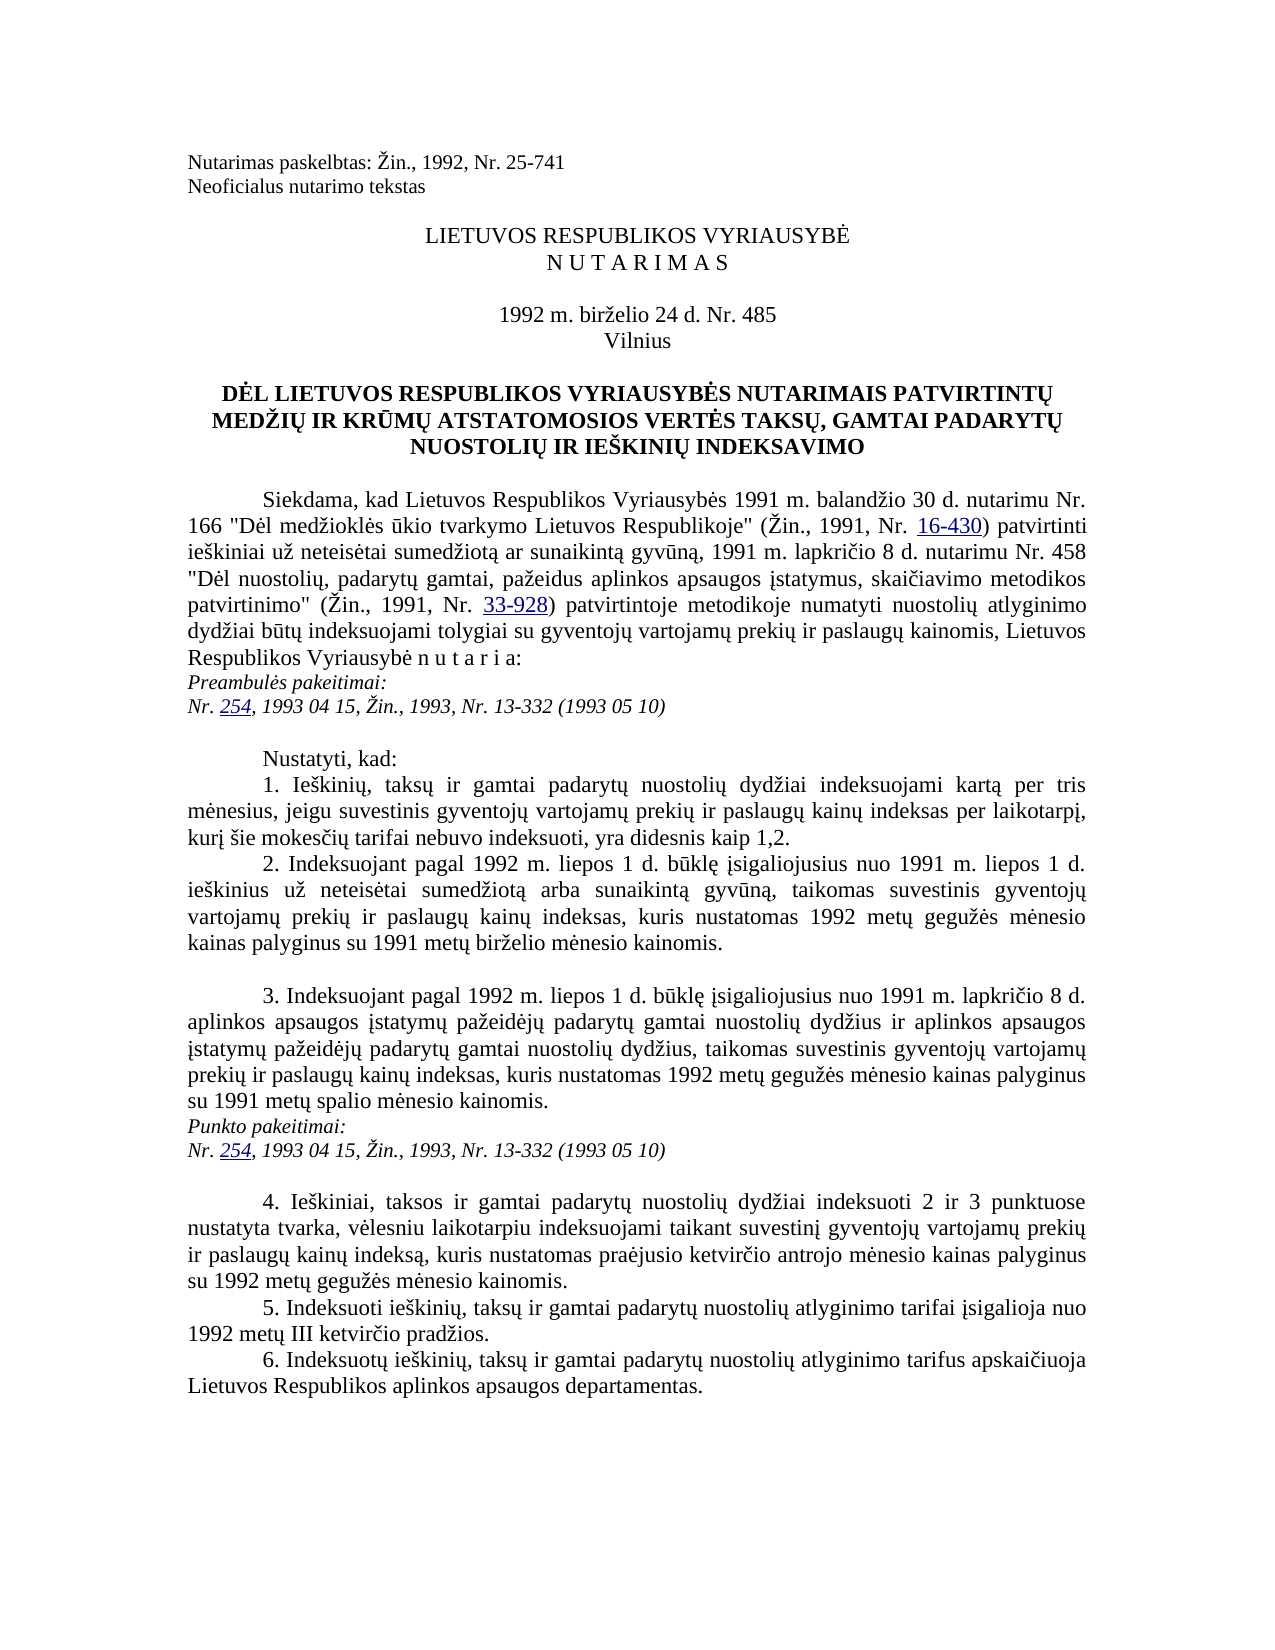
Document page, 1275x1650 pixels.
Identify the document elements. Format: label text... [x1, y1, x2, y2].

text N U T A R I M A S [187, 248, 1087, 275]
text Punkto pakeitimai: [187, 1114, 1087, 1138]
text 3. Indeksuojant pagal 1992 m. liepos 1 d. būklę įsigaliojusius nuo 1991 m. lapkričio 8 d. aplinkos apsaugos įstatymų pažeidėjų padarytų gamtai nuostolių dydžius ir aplinkos apsaugos įstatymų pažeidėjų padarytų gamtai nuostolių dydžius, taikomas suvestinis gyventojų vartojamų prekių ir paslaugų kainų indeksas, kuris nustatomas 1992 metų gegužės mėnesio kainas palyginus su 1991 metų spalio mėnesio kainomis. [187, 982, 1087, 1114]
text Siekdama, kad Lietuvos Respublikos Vyriausybės 1991 m. balandžio 30 d. nutarimu Nr. 166 "Dėl medžioklės ūkio tvarkymo Lietuvos Respublikoje" (Žin., 1991, Nr. 16-430) patvirtinti ieškiniai už neteisėtai sumedžiotą ar sunaikintą gyvūną, 1991 m. lapkričio 8 d. nutarimu Nr. 458 "Dėl nuostolių, padarytų gamtai, pažeidus aplinkos apsaugos įstatymus, skaičiavimo metodikos patvirtinimo" (Žin., 1991, Nr. 33-928) patvirtintoje metodikoje numatyti nuostolių atlyginimo dydžiai būtų indeksuojami tolygiai su gyventojų vartojamų prekių ir paslaugų kainomis, Lietuvos Respublikos Vyriausybė n u t a r i a: [187, 486, 1087, 670]
text Neoficialus nutarimo tekstas [187, 174, 1087, 198]
text Vilnius [187, 328, 1087, 354]
text LIETUVOS RESPUBLIKOS VYRIAUSYBĖ [187, 222, 1087, 248]
text Nr. 254, 1993 04 15, Žin., 1993, Nr. 13-332 (1993 05 10) [187, 694, 1087, 718]
text 2. Indeksuojant pagal 1992 m. liepos 1 d. būklę įsigaliojusius nuo 1991 m. liepos 1 d. ieškinius už neteisėtai sumedžiotą arba sunaikintą gyvūną, taikomas suvestinis gyventojų vartojamų prekių ir paslaugų kainų indeksas, kuris nustatomas 1992 metų gegužės mėnesio kainas palyginus su 1991 metų birželio mėnesio kainomis. [187, 850, 1087, 956]
text Nustatyti, kad: [187, 745, 1087, 771]
text 6. Indeksuotų ieškinių, taksų ir gamtai padarytų nuostolių atlyginimo tarifus apskaičiuoja Lietuvos Respublikos aplinkos apsaugos departamentas. [187, 1346, 1087, 1399]
text Nutarimas paskelbtas: Žin., 1992, Nr. 25-741 [187, 150, 1087, 174]
text 4. Ieškiniai, taksos ir gamtai padarytų nuostolių dydžiai indeksuoti 2 ir 3 punktuose nustatyta tvarka, vėlesniu laikotarpiu indeksuojami taikant suvestinį gyventojų vartojamų prekių ir paslaugų kainų indeksą, kuris nustatomas praėjusio ketvirčio antrojo mėnesio kainas palyginus su 1992 metų gegužės mėnesio kainomis. [187, 1188, 1087, 1293]
text 5. Indeksuoti ieškinių, taksų ir gamtai padarytų nuostolių atlyginimo tarifai įsigalioja nuo 1992 metų III ketvirčio pradžios. [187, 1293, 1087, 1346]
text Nr. 254, 1993 04 15, Žin., 1993, Nr. 13-332 (1993 05 10) [187, 1138, 1087, 1162]
text DĖL LIETUVOS RESPUBLIKOS VYRIAUSYBĖS NUTARIMAIS PATVIRTINTŲ MEDŽIŲ IR KRŪMŲ ATSTATOMOSIOS VERTĖS TAKSŲ, GAMTAI PADARYTŲ NUOSTOLIŲ IR IEŠKINIŲ INDEKSAVIMO [187, 380, 1087, 459]
text Preambulės pakeitimai: [187, 670, 1087, 694]
text 1992 m. birželio 24 d. Nr. 485 [187, 301, 1087, 328]
text 1. Ieškinių, taksų ir gamtai padarytų nuostolių dydžiai indeksuojami kartą per tris mėnesius, jeigu suvestinis gyventojų vartojamų prekių ir paslaugų kainų indeksas per laikotarpį, kurį šie mokesčių tarifai nebuvo indeksuoti, yra didesnis kaip 1,2. [187, 771, 1087, 850]
